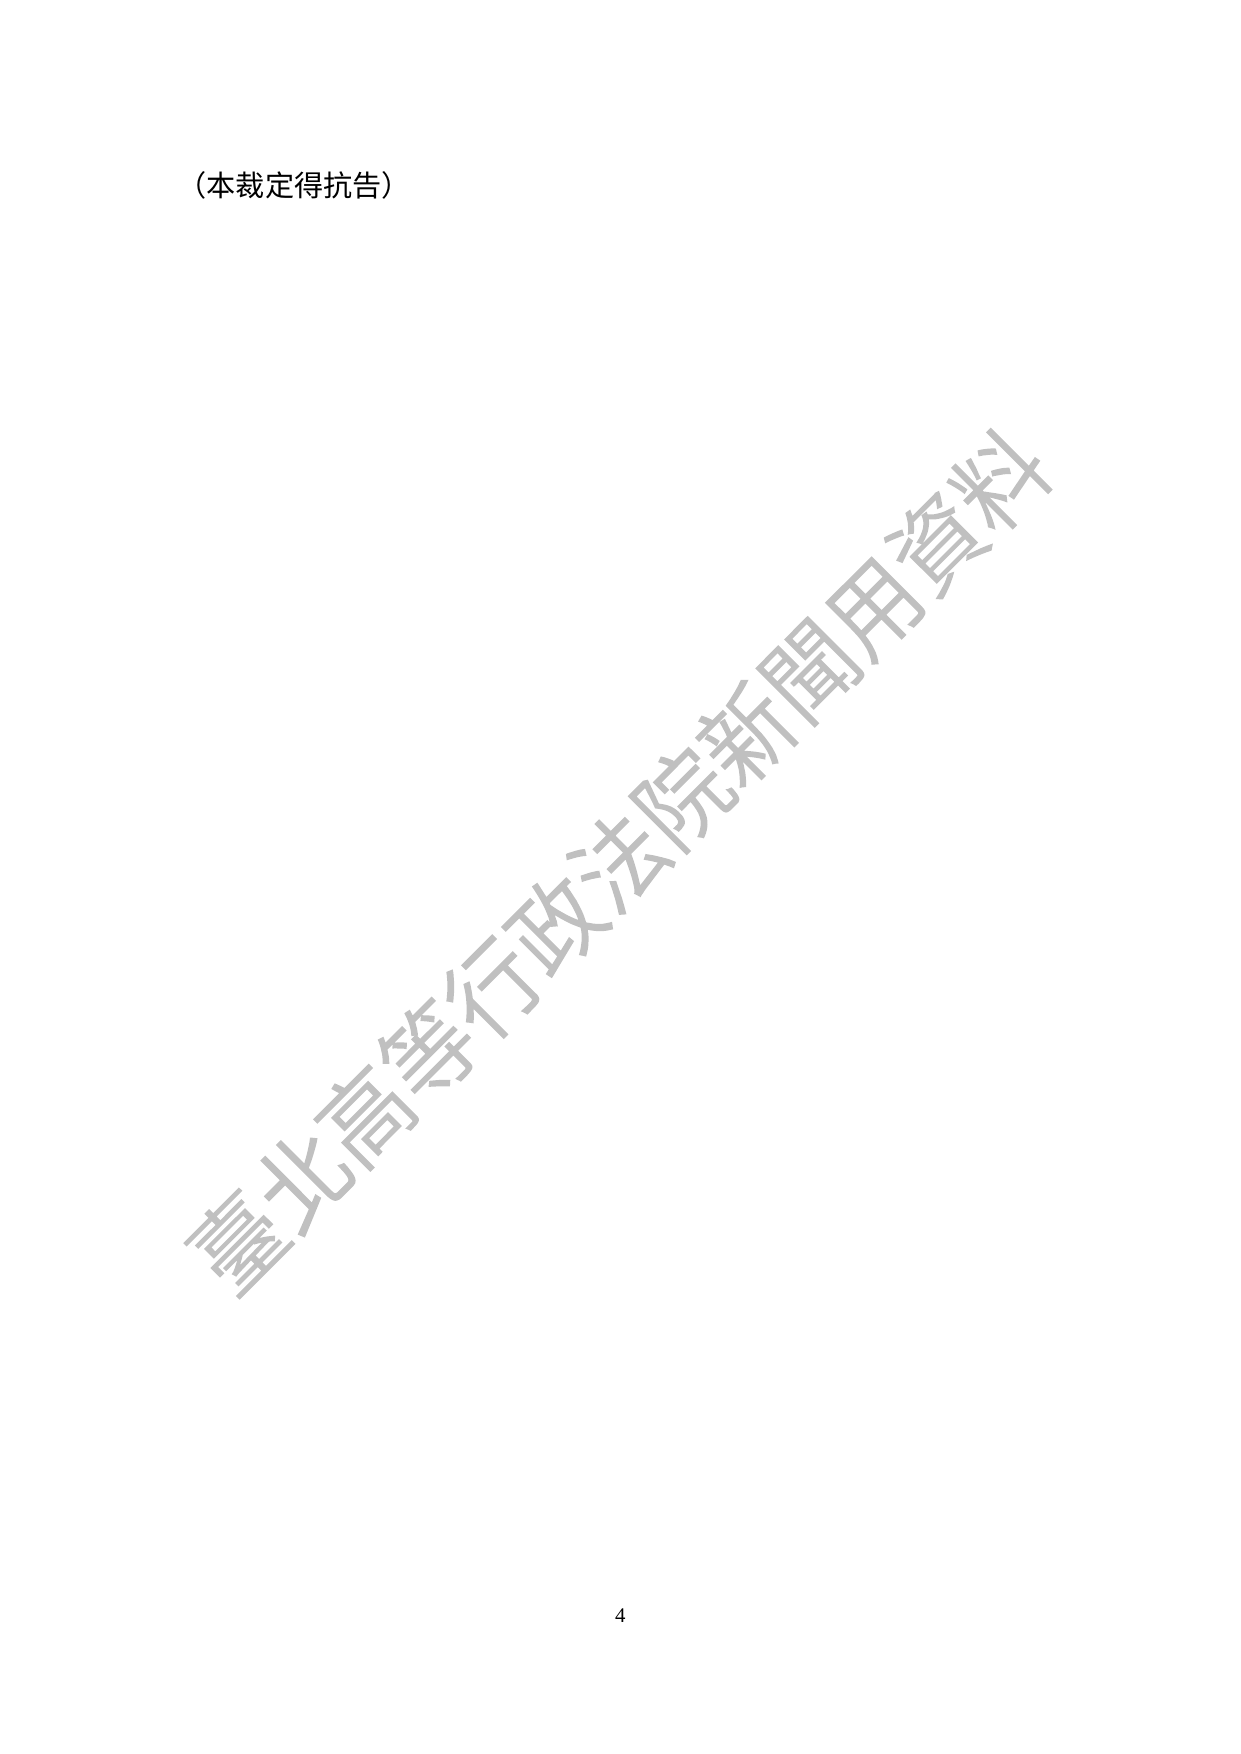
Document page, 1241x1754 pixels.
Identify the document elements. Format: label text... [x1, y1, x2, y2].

text （本裁定得抗告） [177, 142, 1063, 204]
